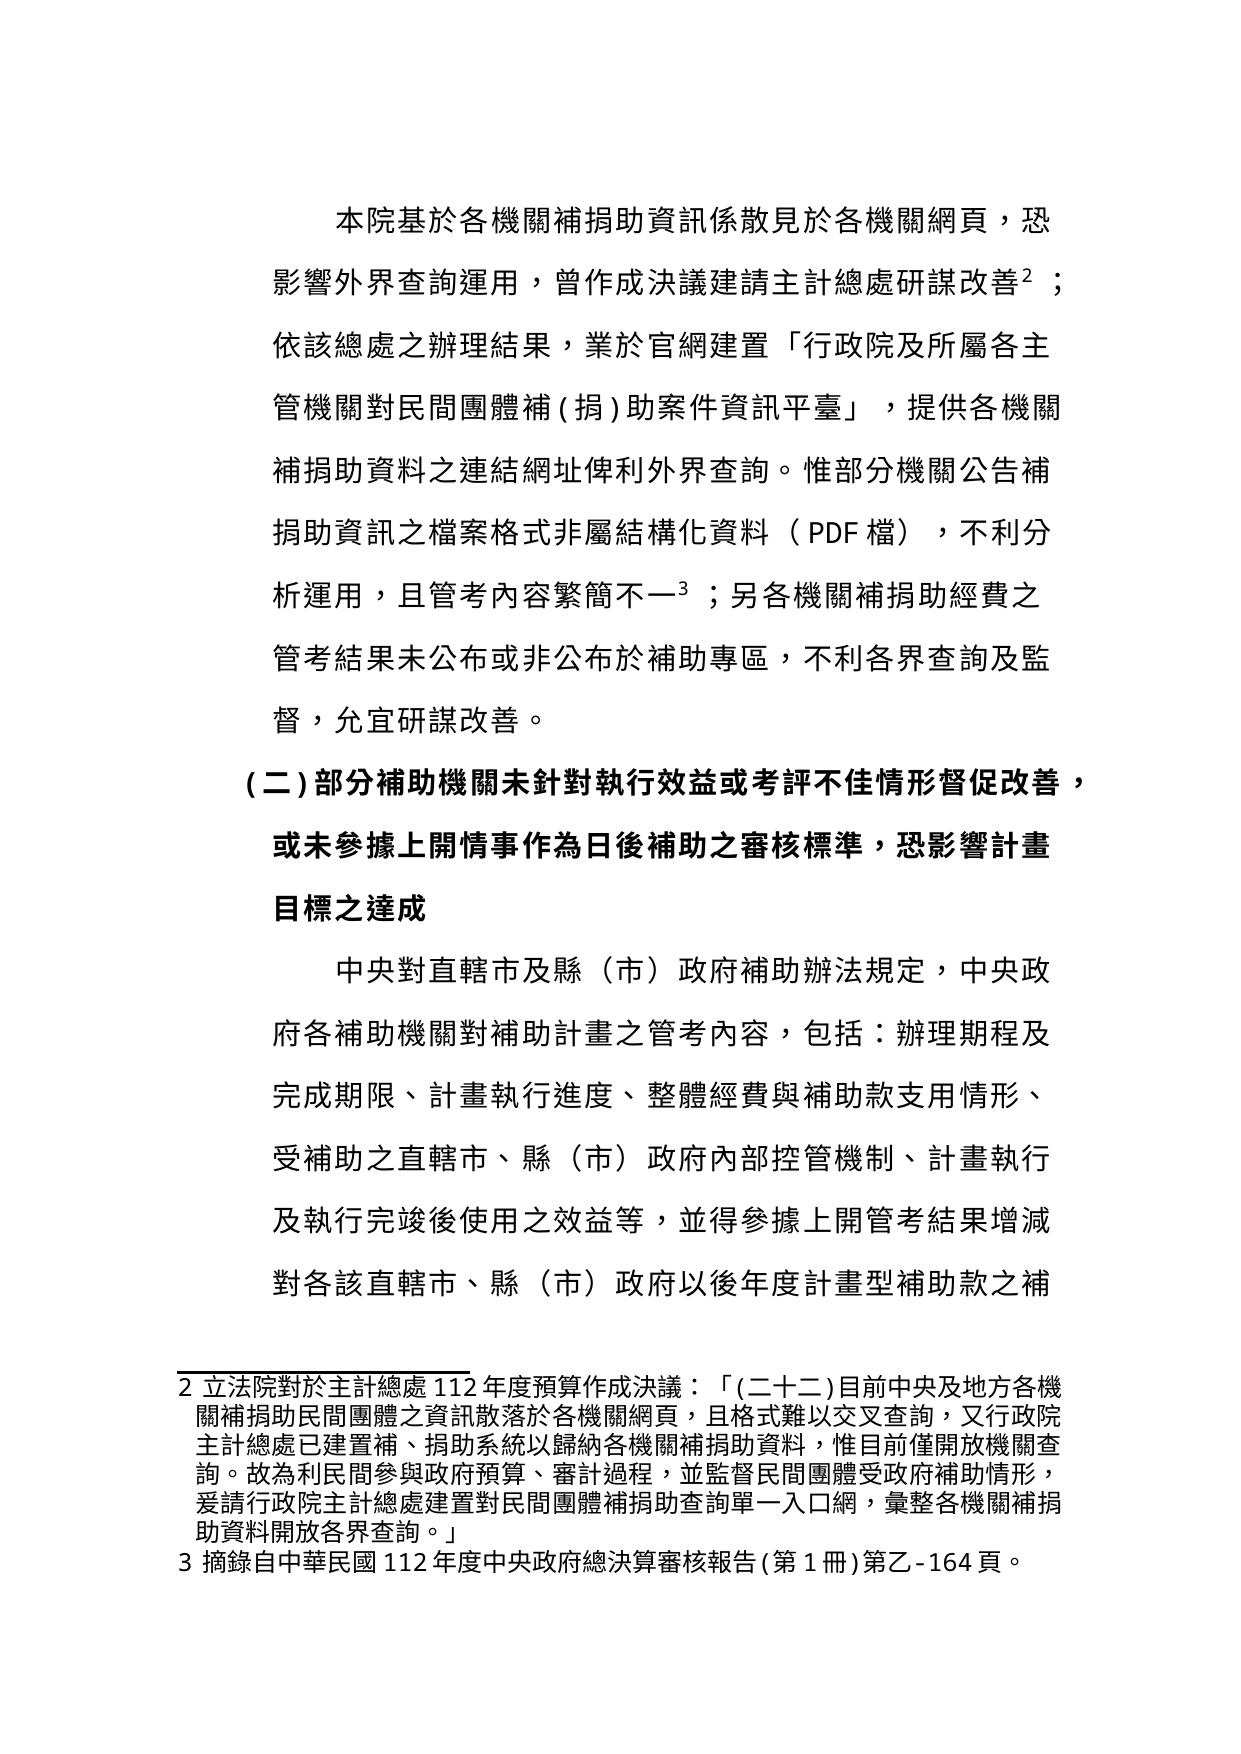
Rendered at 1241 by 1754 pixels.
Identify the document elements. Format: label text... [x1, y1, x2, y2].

text 中央對直轄市及縣（市）政府補助辦法規定，中央政府各補助機關對補助計畫之管考內容，包括：辦理期程及完成期限、計畫執行進度、整體經費與補助款支用情形、受補助之直轄市、縣（市）政府內部控管機制、計畫執行及執行完竣後使用之效益等，並得參據上開管考結果增減對各該直轄市、縣（市）政府以後年度計畫型補助款之補助額度。惟查部分補助機關未針對執行效益或考評欠佳情形督促改善，或未參據上開情事作為日後補助之審核標準，恐影響計畫目標之達成，例如：內政部國土管理署補助地方政府辦理提升道路品質計畫，對於部分地方機關於管理系統填報補助計畫之完工後效益指標未達預期目標，未督促檢討原因，即予審核同意結案；對於連續多年市區道路養護品質考核成績不佳之地方機關，未作為爾後其申請補助計畫之審查標準，仍核予較多補助經費，難以有效督促地方機關改善；且地方機關考核成績不佳原因，主要為交通工程施工品質及完成後效益有待改善等，該署亦未督促其就問題癥結通盤檢討改善；另有未能察覺地方政府未按審查意見修正補助計畫之情形等。又交通部公路總局補助地方政府興建停車場，惟部分地方政府申請補助興建之停車場屬不予補助之臨時停車場、或轄內已有低度利用之停車場，卻仍獲核定補助工程經費；且部分已營運停車場平均停車率未達計畫目標等，以上情事均待檢討改善。 [266, 927, 1063, 1302]
text (二)部分補助機關未針對執行效益或考評不佳情形督促改善，或未參據上開情事作為日後補助之審核標準，恐影響計畫目標之達成 [236, 740, 1063, 927]
text 摘錄自中華民國112年度中央政府總決算審核報告(第1冊)第乙-164頁。 [177, 1548, 1063, 1577]
text 立法院對於主計總處112年度預算作成決議：「(二十二)目前中央及地方各機關補捐助民間團體之資訊散落於各機關網頁，且格式難以交叉查詢，又行政院主計總處已建置補、捐助系統以歸納各機關補捐助資料，惟目前僅開放機關查詢。故為利民間參與政府預算、審計過程，並監督民間團體受政府補助情形，爰請行政院主計總處建置對民間團體補捐助查詢單一入口網，彙整各機關補捐助資料開放各界查詢。」 [177, 1373, 1063, 1548]
text 本院基於各機關補捐助資訊係散見於各機關網頁，恐影響外界查詢運用，曾作成決議建請主計總處研謀改善；依該總處之辦理結果，業於官網建置「行政院及所屬各主管機關對民間團體補(捐)助案件資訊平臺」，提供各機關補捐助資料之連結網址俾利外界查詢。惟部分機關公告補捐助資訊之檔案格式非屬結構化資料（PDF檔），不利分析運用，且管考內容繁簡不一；另各機關補捐助經費之管考結果未公布或非公布於補助專區，不利各界查詢及監督，允宜研謀改善。 [266, 177, 1063, 740]
